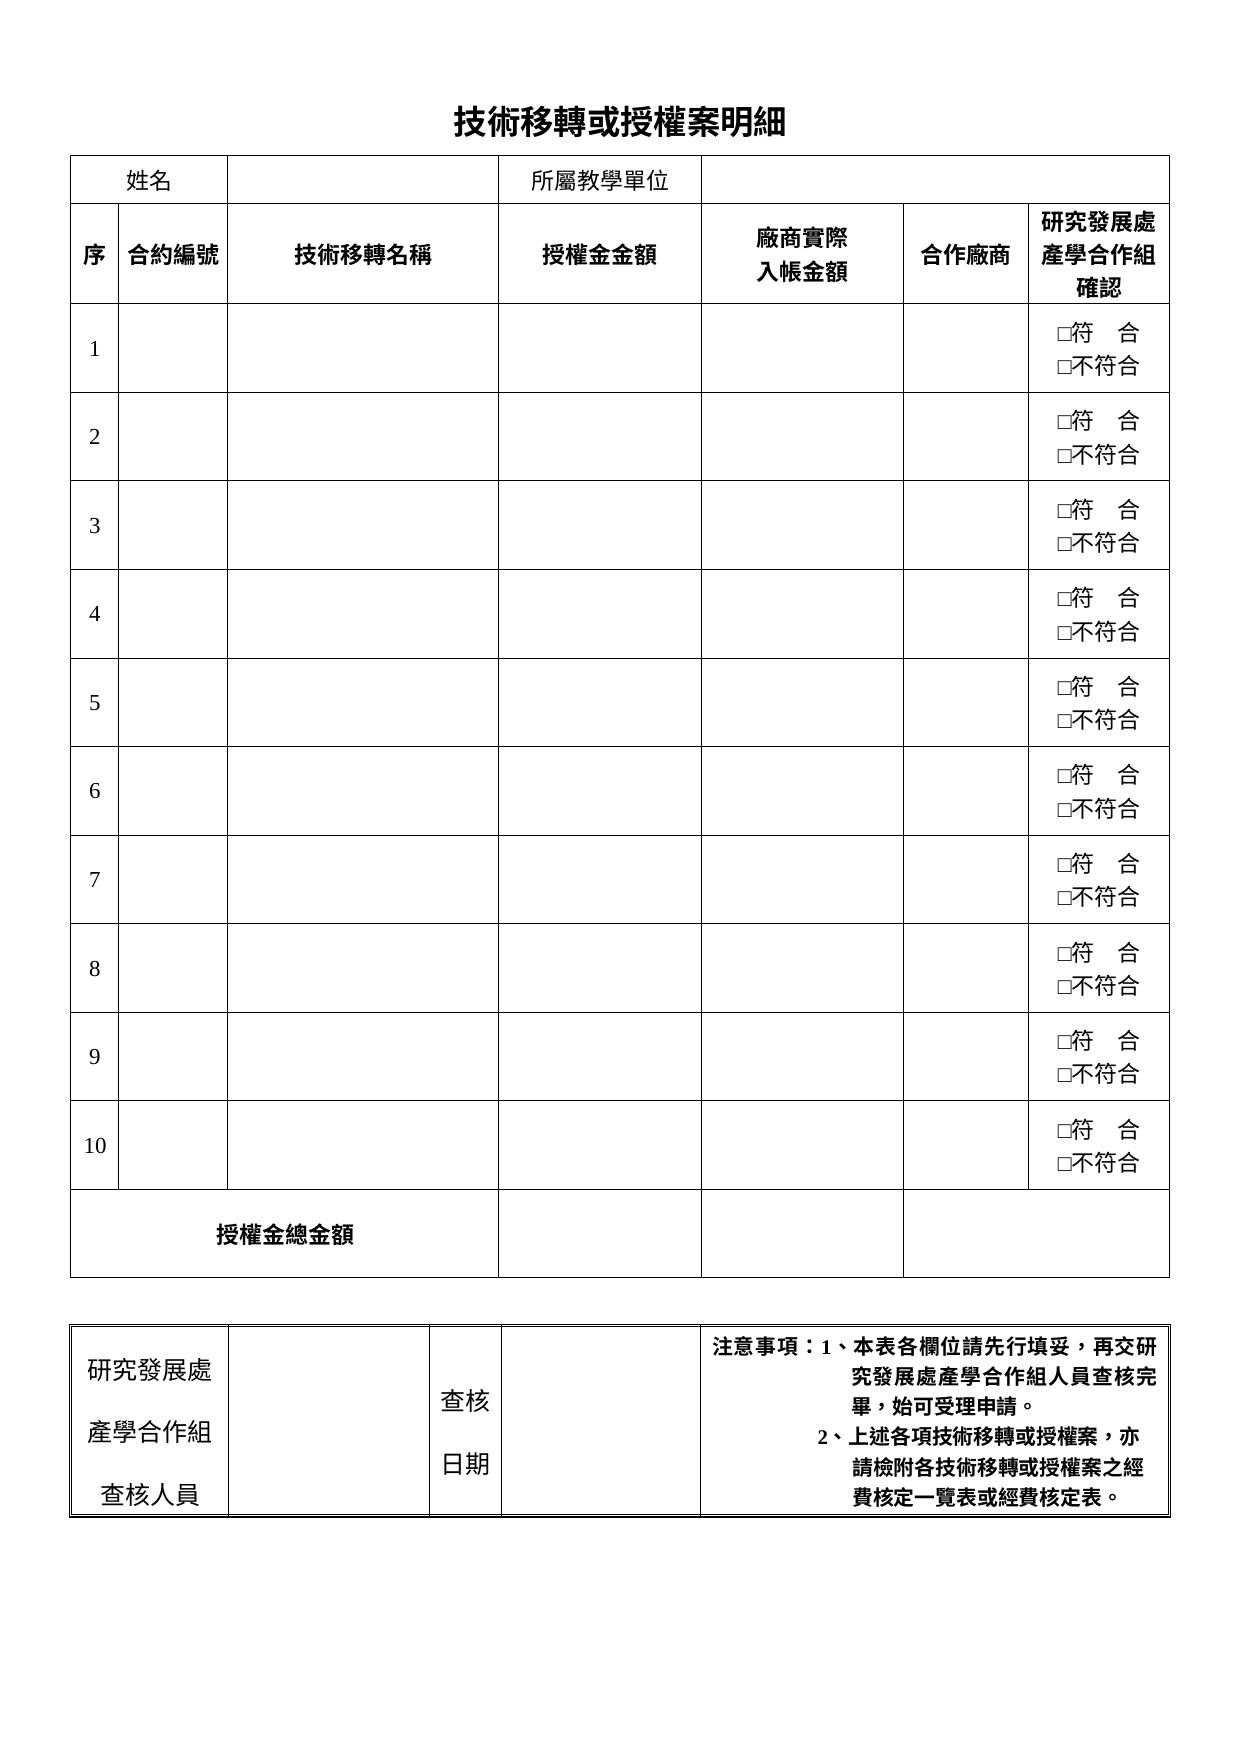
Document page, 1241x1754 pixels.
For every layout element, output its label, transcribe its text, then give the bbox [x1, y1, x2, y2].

table_cell □符 合 □不符合 [1029, 393, 1169, 480]
table_cell 7 [71, 836, 118, 923]
table_cell [702, 304, 903, 392]
table_cell 2 [71, 393, 118, 480]
table_cell [228, 304, 498, 392]
table_cell 5 [71, 659, 118, 746]
table_cell 研究發展處產學合作組 確認 [1029, 204, 1169, 303]
table_cell 授權金金額 [499, 204, 701, 303]
table_cell [499, 481, 701, 569]
table_cell [904, 1101, 1028, 1189]
table_cell 6 [71, 747, 118, 834]
table_header 查核日期 [430, 1327, 501, 1514]
table_cell [904, 924, 1028, 1012]
table_header [228, 156, 498, 202]
table_cell [228, 570, 498, 657]
table_cell 9 [71, 1013, 118, 1100]
table_cell [499, 836, 701, 923]
table_cell [499, 1190, 701, 1277]
table_cell [499, 304, 701, 392]
table_cell [499, 393, 701, 480]
table_cell [119, 393, 227, 480]
table_cell 序 [71, 204, 118, 303]
table_cell [499, 1013, 701, 1100]
table_cell 廠商實際 入帳金額 [702, 204, 903, 303]
table_cell 10 [71, 1101, 118, 1189]
table_cell □符 合 □不符合 [1029, 836, 1169, 923]
table_cell [119, 481, 227, 569]
table_header 姓名 [71, 156, 227, 202]
table_cell [904, 836, 1028, 923]
table_cell [702, 659, 903, 746]
table_cell [702, 924, 903, 1012]
table_cell [904, 1190, 1169, 1277]
table_cell [702, 1013, 903, 1100]
table_cell □符 合 □不符合 [1029, 304, 1169, 392]
table_cell [119, 1101, 227, 1189]
table_cell [228, 924, 498, 1012]
table_header [229, 1327, 429, 1514]
table_cell [499, 570, 701, 657]
table_cell [702, 481, 903, 569]
table_cell 8 [71, 924, 118, 1012]
table_header [502, 1327, 700, 1514]
table_cell [904, 659, 1028, 746]
table_cell [119, 924, 227, 1012]
table_cell [904, 1013, 1028, 1100]
table_cell [904, 747, 1028, 834]
table_cell □符 合 □不符合 [1029, 1101, 1169, 1189]
table_cell □符 合 □不符合 [1029, 659, 1169, 746]
table_cell [119, 304, 227, 392]
table_cell [228, 659, 498, 746]
table_cell [119, 1013, 227, 1100]
table_cell □符 合 □不符合 [1029, 481, 1169, 569]
table_cell [228, 1101, 498, 1189]
table_cell 3 [71, 481, 118, 569]
table_cell [228, 481, 498, 569]
table_cell 合約編號 [119, 204, 227, 303]
table_cell 4 [71, 570, 118, 657]
table_cell 技術移轉名稱 [228, 204, 498, 303]
table_cell [119, 747, 227, 834]
table_cell □符 合 □不符合 [1029, 570, 1169, 657]
table_cell [904, 570, 1028, 657]
table_cell [904, 304, 1028, 392]
table_cell [702, 836, 903, 923]
table_cell [228, 747, 498, 834]
table_header 所屬教學單位 [499, 156, 701, 202]
table_cell □符 合 □不符合 [1029, 1013, 1169, 1100]
table_cell [228, 836, 498, 923]
table_cell [904, 393, 1028, 480]
table_cell 授權金總金額 [71, 1190, 498, 1277]
table_cell [499, 747, 701, 834]
table_cell [119, 570, 227, 657]
table_cell 1 [71, 304, 118, 392]
table_cell [702, 1190, 903, 1277]
table_cell [119, 836, 227, 923]
table_cell □符 合 □不符合 [1029, 924, 1169, 1012]
table_cell [228, 393, 498, 480]
table_cell [702, 393, 903, 480]
table_cell [904, 481, 1028, 569]
table_cell [499, 659, 701, 746]
table_cell 合作廠商 [904, 204, 1028, 303]
table_cell [499, 1101, 701, 1189]
table_header 研究發展處產學合作組查核人員 [72, 1327, 228, 1514]
table_cell [702, 570, 903, 657]
table_cell □符 合 □不符合 [1029, 747, 1169, 834]
table_cell [499, 924, 701, 1012]
table_header [702, 156, 1169, 202]
text 技術移轉或授權案明細 [71, 96, 1169, 144]
table_cell [228, 1013, 498, 1100]
table_header 注意事項：1、本表各欄位請先行填妥，再交研究發展處產學合作組人員查核完畢，始可受理申請。 2、上述各項技術移轉或授權案，亦請檢附各技術移轉或授權案之經費核定一覽表或經費核定表。 [701, 1327, 1168, 1514]
table_cell [702, 747, 903, 834]
table_cell [702, 1101, 903, 1189]
table_cell [119, 659, 227, 746]
